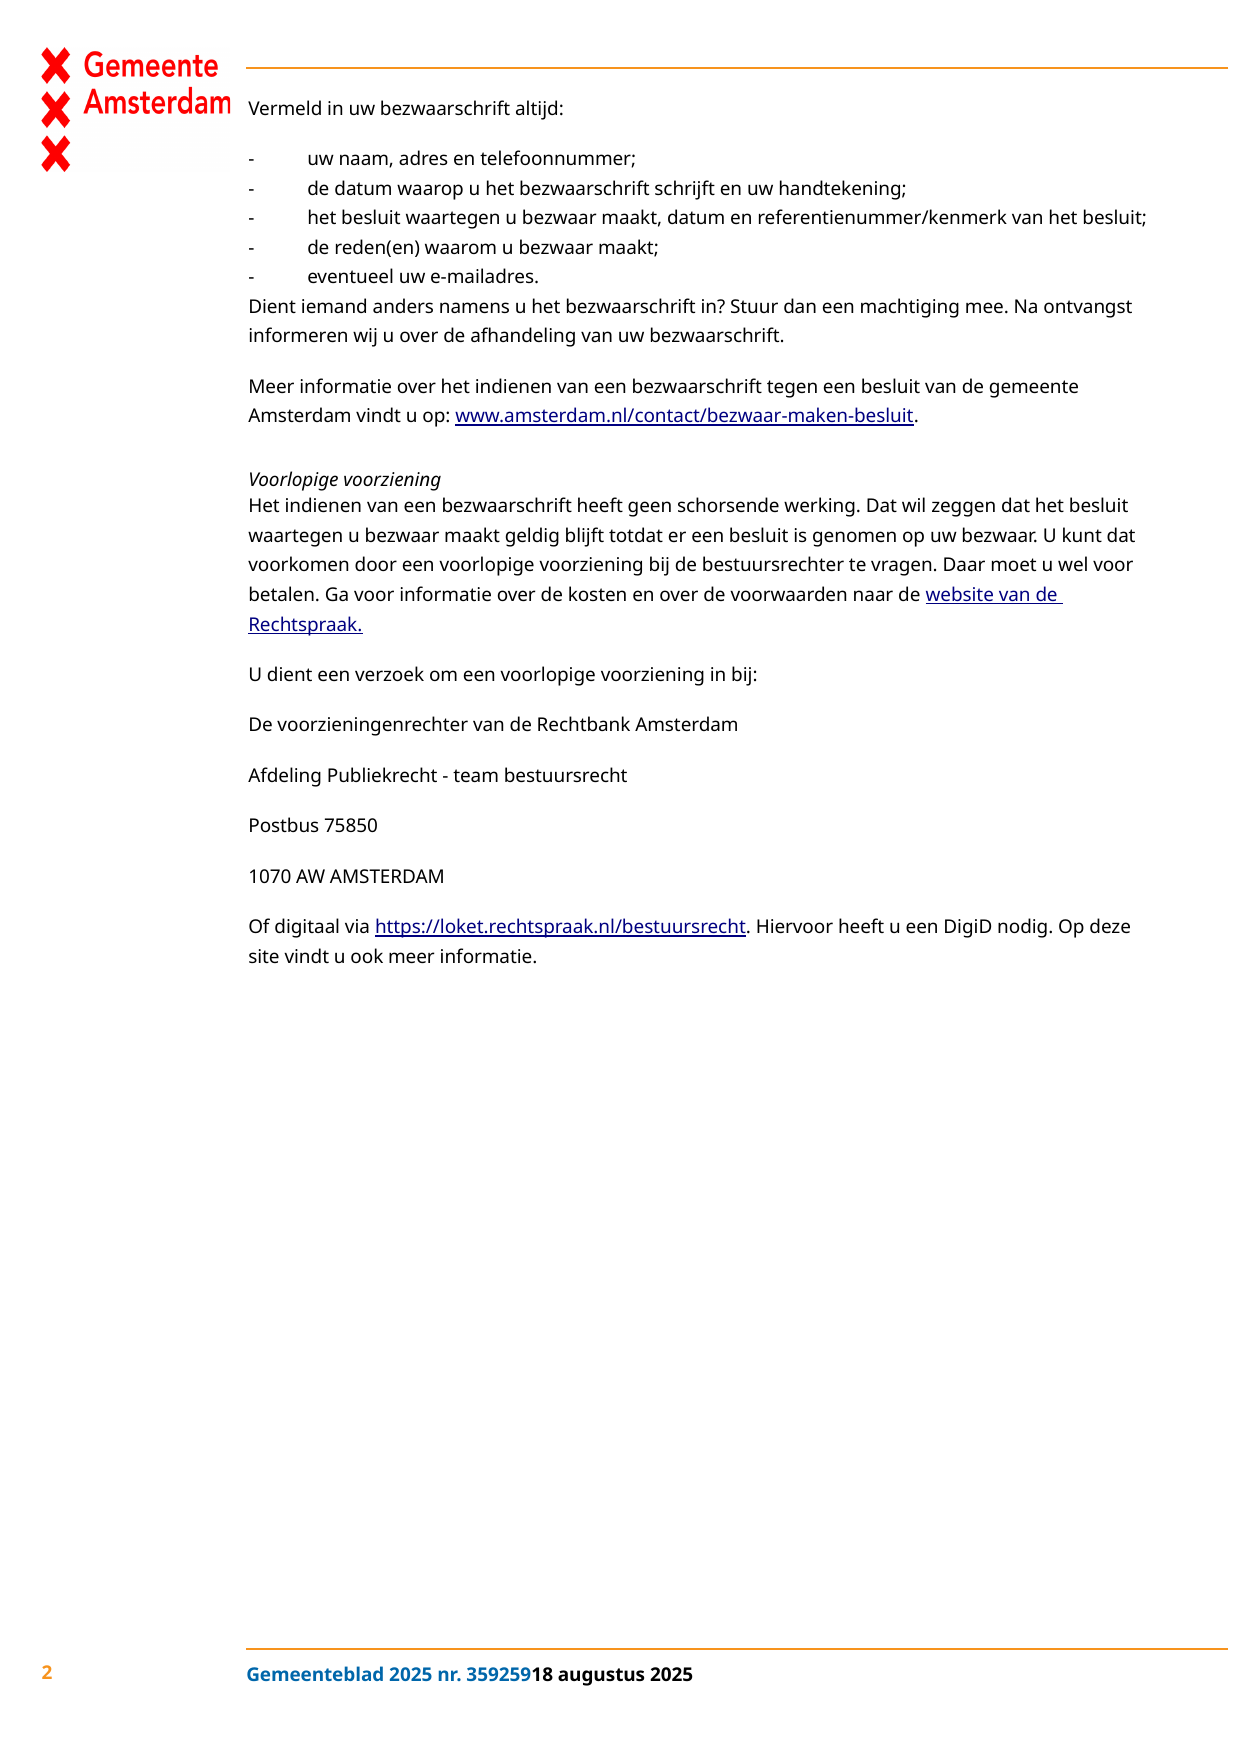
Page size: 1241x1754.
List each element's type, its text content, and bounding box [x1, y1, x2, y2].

text Postbus 75850 [248, 812, 1152, 838]
text Voorlopige voorziening [248, 467, 1152, 492]
text 1070 AW AMSTERDAM [248, 863, 1152, 888]
list de datum waarop u het bezwaarschrift schrijft en uw handtekening; [248, 175, 1152, 201]
text Of digitaal via https://loket.rechtspraak.nl/bestuursrecht. Hiervoor heeft u een DigiD nodig. Op deze site vindt u ook meer informatie. [248, 913, 1152, 968]
list eventueel uw e-mailadres. [248, 263, 1152, 289]
text Het indienen van een bezwaarschrift heeft geen schorsende werking. Dat wil zeggen dat het besluit waartegen u bezwaar maakt geldig blijft totdat er een besluit is genomen op uw bezwaar. U kunt dat voorkomen door een voorlopige voorziening bij de bestuursrechter te vragen. Daar moet u wel voor betalen. Ga voor informatie over de kosten en over de voorwaarden naar de website van de Rechtspraak. [248, 492, 1152, 636]
text De voorzieningenrechter van de Rechtbank Amsterdam [248, 712, 1152, 737]
text Meer informatie over het indienen van een bezwaarschrift tegen een besluit van de gemeente Amsterdam vindt u op: www.amsterdam.nl/contact/bezwaar-maken-besluit. [248, 373, 1152, 428]
picture [41, 47, 231, 172]
list de reden(en) waarom u bezwaar maakt; [248, 234, 1152, 260]
text U dient een verzoek om een voorlopige voorziening in bij: [248, 661, 1152, 687]
text Vermeld in uw bezwaarschrift altijd: [248, 95, 1152, 121]
text Afdeling Publiekrecht - team bestuursrecht [248, 762, 1152, 788]
list het besluit waartegen u bezwaar maakt, datum en referentienummer/kenmerk van het besluit; [248, 204, 1152, 230]
list uw naam, adres en telefoonnummer; [248, 145, 1152, 171]
text Dient iemand anders namens u het bezwaarschrift in? Stuur dan een machtiging mee. Na ontvangst informeren wij u over de afhandeling van uw bezwaarschrift. [248, 293, 1152, 348]
